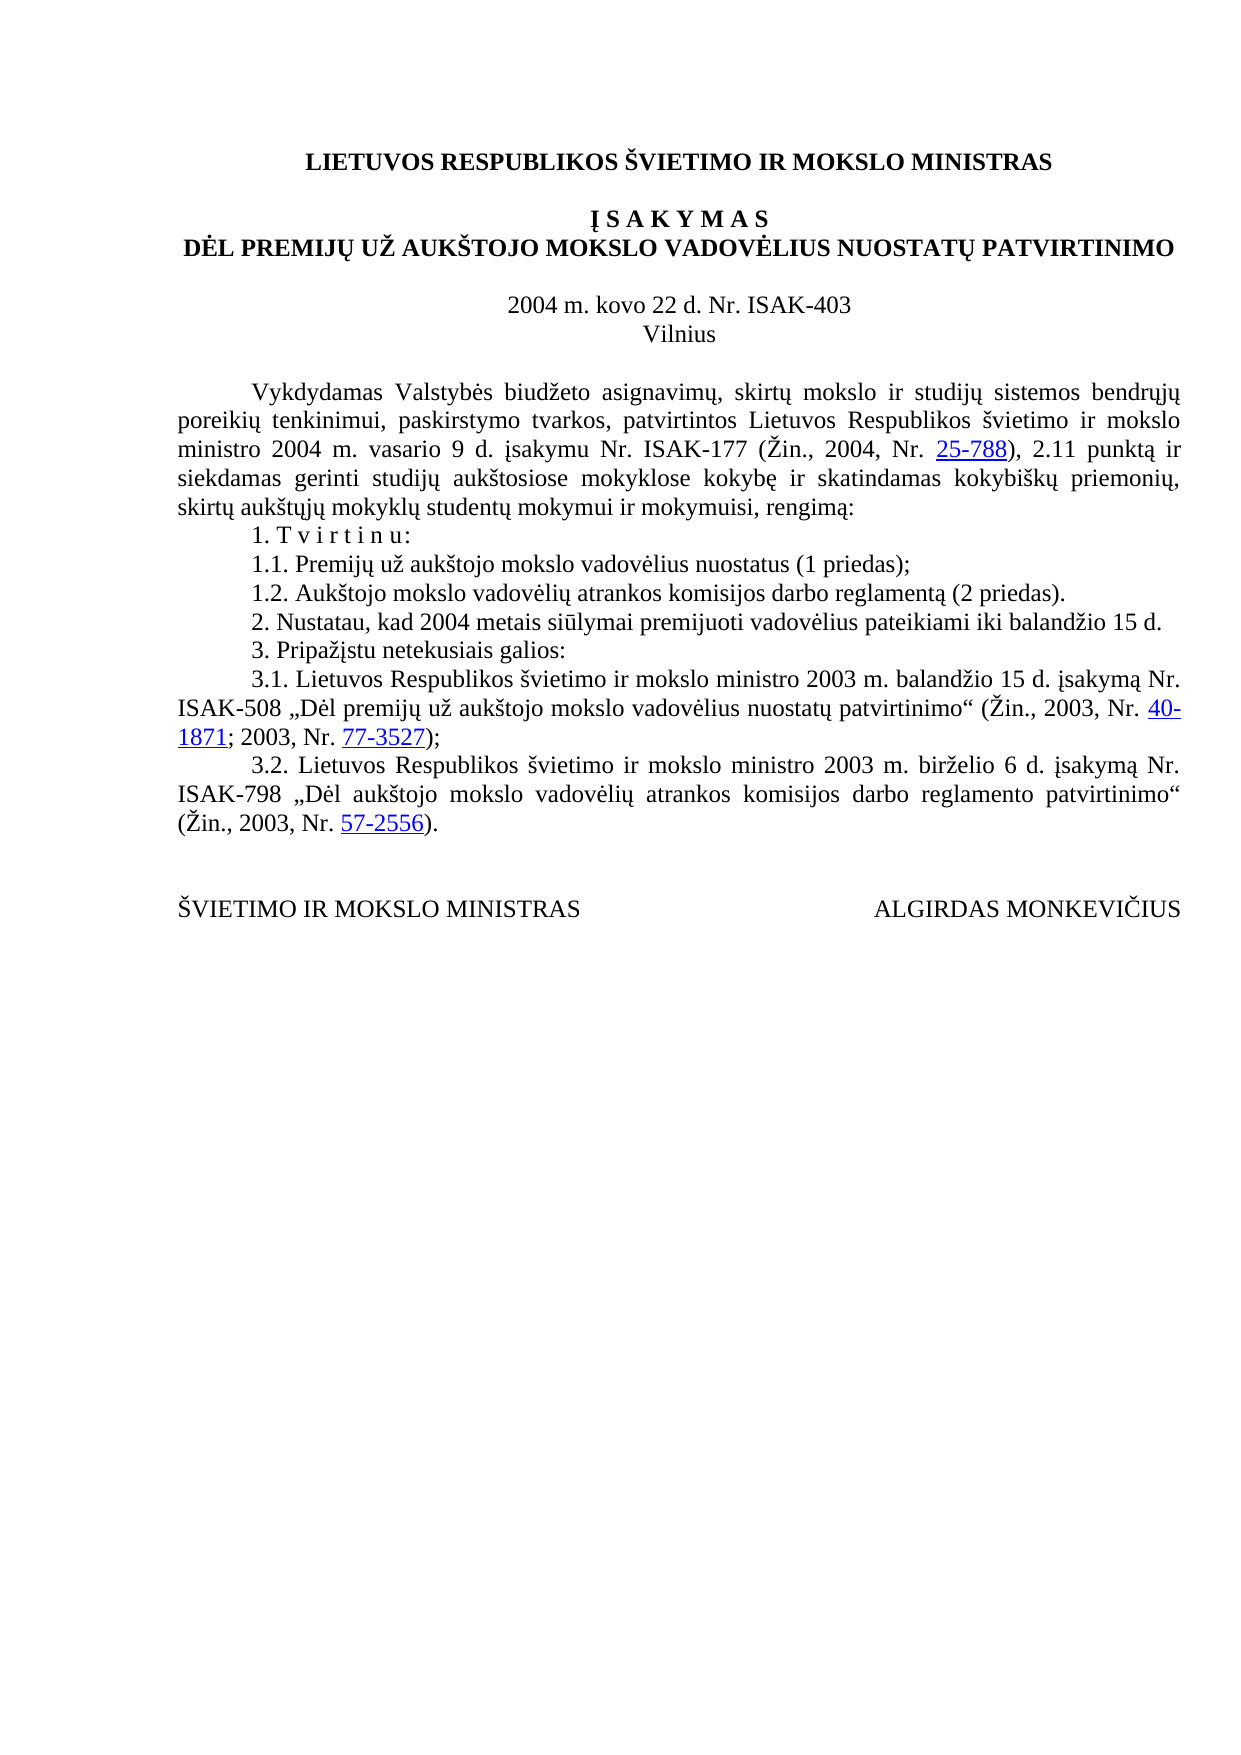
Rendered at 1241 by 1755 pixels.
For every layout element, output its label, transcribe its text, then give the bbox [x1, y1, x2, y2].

text 2004 m. kovo 22 d. Nr. ISAK-403 [177, 291, 1181, 319]
text 1.2. Aukštojo mokslo vadovėlių atrankos komisijos darbo reglamentą (2 priedas). [177, 578, 1181, 607]
text DĖL PREMIJŲ UŽ AUKŠTOJO MOKSLO VADOVĖLIUS NUOSTATŲ PATVIRTINIMO [177, 233, 1181, 262]
text 3.1. Lietuvos Respublikos švietimo ir mokslo ministro 2003 m. balandžio 15 d. įsakymą Nr. ISAK-508 „Dėl premijų už aukštojo mokslo vadovėlius nuostatų patvirtinimo“ (Žin., 2003, Nr. 40-1871; 2003, Nr. 77-3527); [177, 664, 1181, 751]
text 1.1. Premijų už aukštojo mokslo vadovėlius nuostatus (1 priedas); [177, 549, 1181, 578]
text 2. Nustatau, kad 2004 metais siūlymai premijuoti vadovėlius pateikiami iki balandžio 15 d. [177, 607, 1181, 636]
text Vykdydamas Valstybės biudžeto asignavimų, skirtų mokslo ir studijų sistemos bendrųjų poreikių tenkinimui, paskirstymo tvarkos, patvirtintos Lietuvos Respublikos švietimo ir mokslo ministro 2004 m. vasario 9 d. įsakymu Nr. ISAK-177 (Žin., 2004, Nr. 25-788), 2.11 punktą ir siekdamas gerinti studijų aukštosiose mokyklose kokybę ir skatindamas kokybiškų priemonių, skirtų aukštųjų mokyklų studentų mokymui ir mokymuisi, rengimą: [177, 377, 1181, 521]
text 3.2. Lietuvos Respublikos švietimo ir mokslo ministro 2003 m. birželio 6 d. įsakymą Nr. ISAK-798 „Dėl aukštojo mokslo vadovėlių atrankos komisijos darbo reglamento patvirtinimo“ (Žin., 2003, Nr. 57-2556). [177, 751, 1181, 837]
text 1. Tvirtinu: [177, 521, 1181, 549]
text ŠVIETIMO IR MOKSLO Ministras Algirdas Monkevičius [177, 894, 1181, 923]
text LIETUVOS RESPUBLIKOS ŠVIETIMO IR MOKSLO MINISTRAS [177, 147, 1181, 176]
text 3. Pripažįstu netekusiais galios: [177, 636, 1181, 664]
text Į S A K Y M A S [177, 204, 1181, 233]
text Vilnius [177, 319, 1181, 348]
